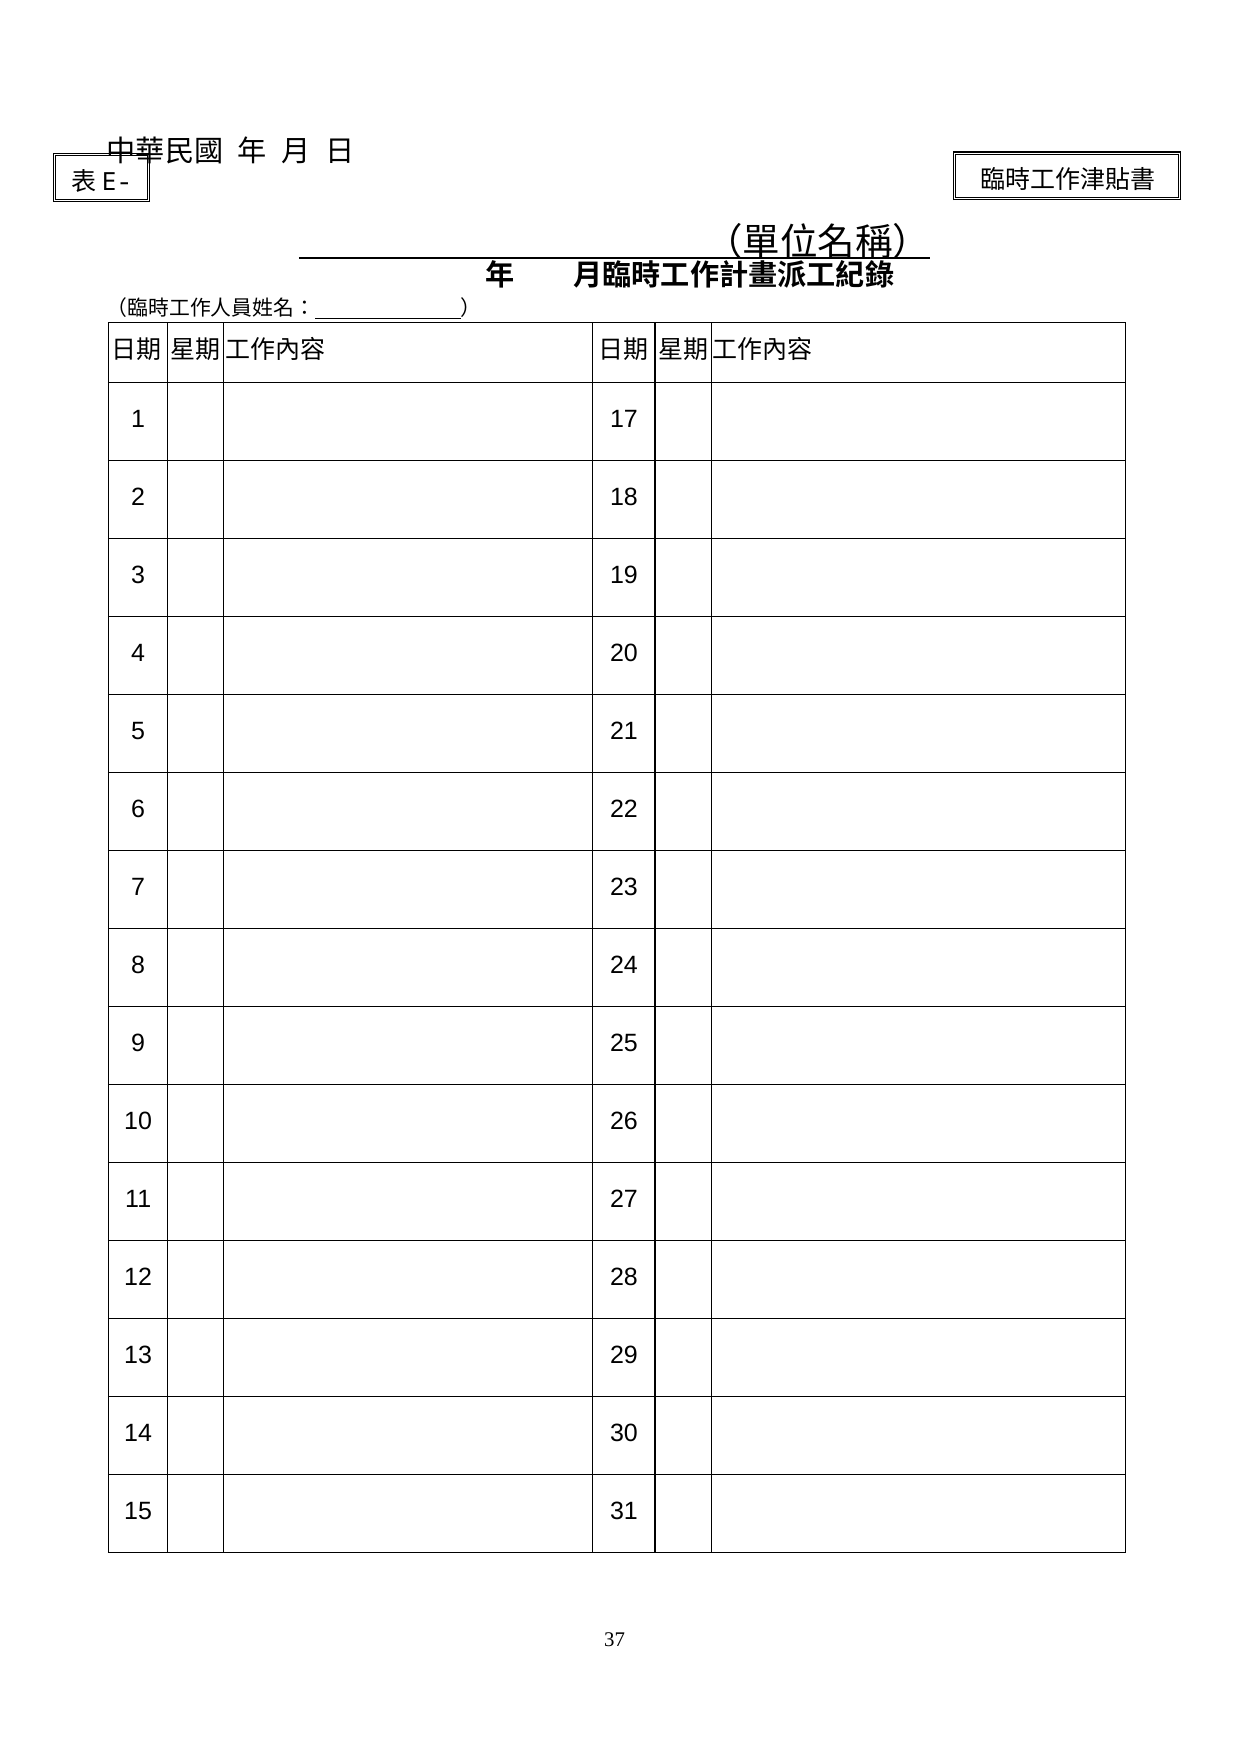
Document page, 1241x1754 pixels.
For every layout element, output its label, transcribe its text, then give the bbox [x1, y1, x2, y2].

table_header 日期 [109, 323, 167, 382]
table_cell [712, 617, 1125, 694]
table_cell [712, 773, 1125, 850]
table_cell [656, 1007, 711, 1084]
table_cell [656, 1397, 711, 1474]
table_cell [168, 695, 223, 772]
table_cell 14 [109, 1397, 167, 1474]
table_cell 6 [109, 773, 167, 850]
table_cell [712, 539, 1125, 616]
table_header 星期 [656, 323, 711, 382]
table_cell 25 [593, 1007, 654, 1084]
table_cell 20 [593, 617, 654, 694]
table_cell 21 [593, 695, 654, 772]
table_cell [224, 1397, 592, 1474]
table_cell 15 [109, 1475, 167, 1552]
table_cell [168, 1319, 223, 1396]
table_cell [168, 617, 223, 694]
table_cell 27 [593, 1163, 654, 1240]
table_cell 23 [593, 851, 654, 928]
table_cell [656, 1241, 711, 1318]
table_cell [656, 617, 711, 694]
table_cell [168, 539, 223, 616]
table_cell [224, 1163, 592, 1240]
table_cell [656, 929, 711, 1006]
table_cell 8 [109, 929, 167, 1006]
table_cell [224, 773, 592, 850]
table_header 工作內容 [712, 323, 1125, 382]
table_cell [224, 1007, 592, 1084]
table_cell [224, 1241, 592, 1318]
table_cell [656, 461, 711, 538]
table_cell [224, 461, 592, 538]
table_cell [712, 1319, 1125, 1396]
table_cell [656, 539, 711, 616]
table_cell 1 [109, 383, 167, 460]
table_cell [168, 1085, 223, 1162]
table_cell [712, 1163, 1125, 1240]
table_cell 18 [593, 461, 654, 538]
table_cell [712, 695, 1125, 772]
table_cell [168, 383, 223, 460]
table_header 日期 [593, 323, 654, 382]
table_cell [168, 1475, 223, 1552]
table_cell [656, 1085, 711, 1162]
table_cell [712, 1241, 1125, 1318]
table_cell 10 [109, 1085, 167, 1162]
table_cell [656, 1319, 711, 1396]
table_cell [224, 539, 592, 616]
table_cell [168, 1397, 223, 1474]
table_cell [712, 1085, 1125, 1162]
table_cell [224, 695, 592, 772]
table_cell [656, 773, 711, 850]
table_cell 29 [593, 1319, 654, 1396]
table_cell [168, 929, 223, 1006]
table_cell 12 [109, 1241, 167, 1318]
table_cell [224, 617, 592, 694]
table_cell [712, 1397, 1125, 1474]
table_cell 31 [593, 1475, 654, 1552]
table_cell [656, 1163, 711, 1240]
table_header 星期 [168, 323, 223, 382]
table_header 工作內容 [224, 323, 592, 382]
table_cell 11 [109, 1163, 167, 1240]
table_cell [656, 1475, 711, 1552]
table_cell [168, 1241, 223, 1318]
text 臨時工作津貼書表 [969, 159, 1166, 192]
table_cell 22 [593, 773, 654, 850]
table_cell 26 [593, 1085, 654, 1162]
table_cell [224, 1319, 592, 1396]
table_cell 3 [109, 539, 167, 616]
table_cell 30 [593, 1397, 654, 1474]
text 表E-3 [68, 161, 134, 194]
table_cell 2 [109, 461, 167, 538]
table_cell 19 [593, 539, 654, 616]
text （臨時工作人員姓名： ） [106, 291, 1122, 322]
table_cell [712, 383, 1125, 460]
table_cell [712, 1475, 1125, 1552]
text 中華民國 年 月 日 [106, 123, 1122, 171]
table_cell [712, 461, 1125, 538]
table_cell [224, 1475, 592, 1552]
table_cell [168, 851, 223, 928]
text 年 月臨時工作計畫派工紀錄 [106, 262, 1122, 291]
table_cell 7 [109, 851, 167, 928]
table_cell [224, 851, 592, 928]
table_cell 9 [109, 1007, 167, 1084]
table_cell 28 [593, 1241, 654, 1318]
table_cell [712, 929, 1125, 1006]
table_cell [224, 1085, 592, 1162]
table_cell [712, 1007, 1125, 1084]
table_cell [656, 851, 711, 928]
table_cell [656, 383, 711, 460]
table_cell 4 [109, 617, 167, 694]
table_cell 24 [593, 929, 654, 1006]
table_cell [168, 461, 223, 538]
table_cell [168, 1163, 223, 1240]
table_cell [656, 695, 711, 772]
table_cell 13 [109, 1319, 167, 1396]
table_cell 17 [593, 383, 654, 460]
table_cell 5 [109, 695, 167, 772]
table_cell [168, 1007, 223, 1084]
table_cell [712, 851, 1125, 928]
text （單位名稱） [106, 228, 1122, 262]
table_cell [224, 383, 592, 460]
table_cell [168, 773, 223, 850]
table_cell [224, 929, 592, 1006]
